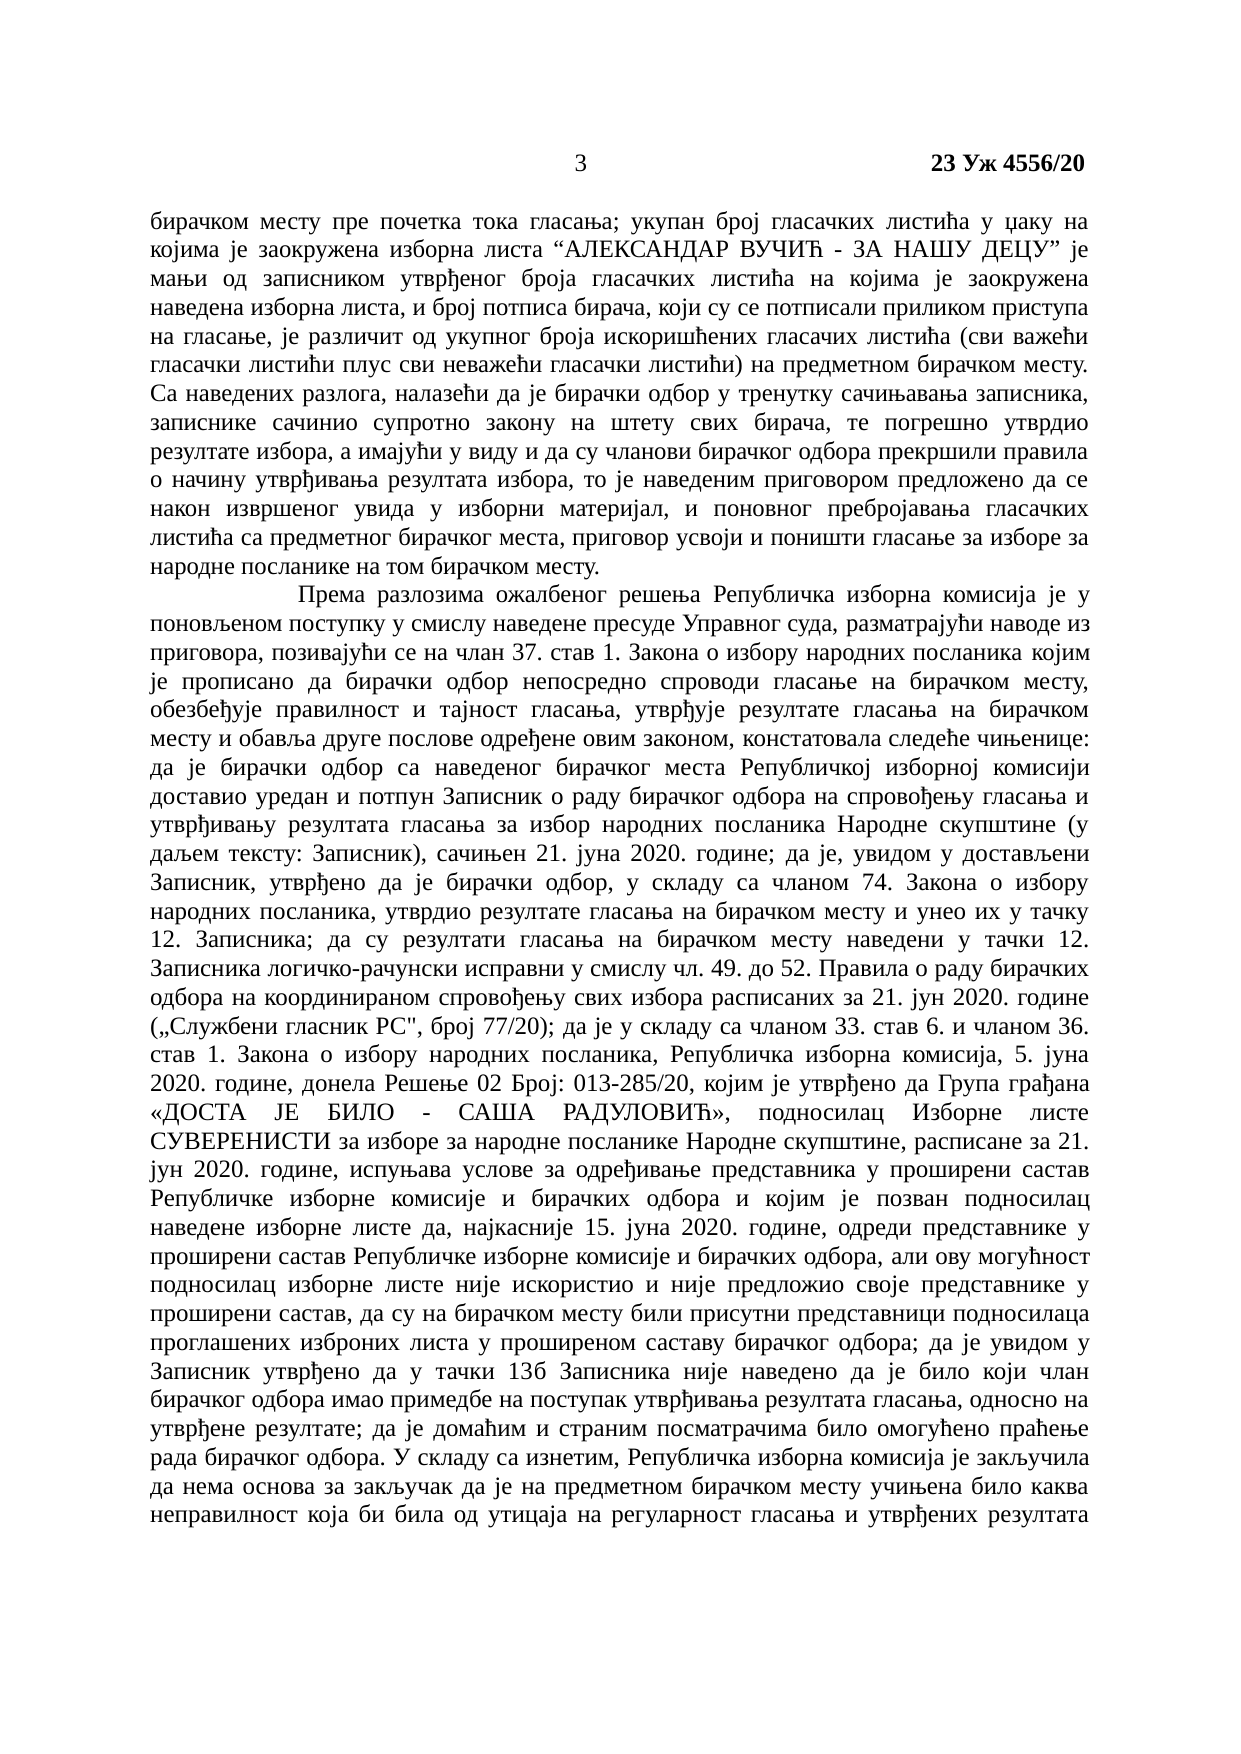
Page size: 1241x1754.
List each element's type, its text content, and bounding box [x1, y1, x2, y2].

text бирачком месту пре почетка тока гласања; укупан број гласачких листића у џаку на којима је заокружена изборна листа “АЛЕКСАНДАР ВУЧИЋ - ЗА НАШУ ДЕЦУ” је мањи од записником утврђеног броја гласачких листића на којима је заокружена наведена изборна листа, и број потписа бирача, који су се потписали приликом приступа на гласање, је различит од укупног броја искоришћених гласачих листића (сви важећи гласачки листићи плус сви неважећи гласачки листићи) на предметном бирачком месту. Са наведених разлога, налазећи да је бирачки одбор у тренутку сачињавања записника, записнике сачинио супротно закону на штету свих бирача, те погрешно утврдио резултате избора, а имајући у виду и да су чланови бирачког одбора прекршили правила о начину утврђивања резултата избора, то је наведеним приговором предложено да се након извршеног увида у изборни материјал, и поновног пребројавања гласачких листића са предметног бирачког места, приговор усвоји и поништи гласање за изборе за народне посланике на том бирачком месту. [150, 206, 1090, 579]
text Према разлозима ожалбеног решења Републичка изборна комисија је у поновљеном поступку у смислу наведене пресуде Управног суда, разматрајући наводе из приговора, позивајући се на члан 37. став 1. Закона о избору народних посланика којим је прописано да бирачки одбор непосредно спроводи гласање на бирачком месту, обезбеђује правилност и тајност гласања, утврђује резултате гласања на бирачком месту и обавља друге послове одређене овим законом, констатовала следеће чињенице: да је бирачки одбор са наведеног бирачког места Републичкој изборној комисији доставио уредан и потпун Записник о раду бирачког одбора на спровођењу гласања и утврђивању резултата гласања за избор народних посланика Народне скупштине (у даљем тексту: Записник), сачињен 21. јуна 2020. године; да је, увидом у достављени Записник, утврђено да је бирачки одбор, у складу са чланом 74. Закона о избору народних посланика, утврдио резултате гласања на бирачком месту и унео их у тачку 12. Записника; да су резултати гласања на бирачком месту наведени у тачки 12. Записника логичко-рачунски исправни у смислу чл. 49. до 52. Правила о раду бирачких одбора на координираном спровођењу свих избора расписаних за 21. јун 2020. године („Службени гласник РС", број 77/20); да је у складу са чланом 33. став 6. и чланом 36. став 1. Закона о избору народних посланика, Републичка изборна комисија, 5. јуна 2020. године, донела Решење 02 Број: 013-285/20, којим је утврђено да Група грађана «ДОСТА ЈЕ БИЛО - САША РАДУЛОВИЋ», подносилац Изборне листе СУВЕРЕНИСТИ за изборе за народне посланике Народне скупштине, расписане за 21. јун 2020. године, испуњава услове за одређивање представника у проширени састав Републичке изборне комисије и бирачких одбора и којим је позван подносилац наведене изборне листе да, најкасније 15. јуна 2020. године, одреди представнике у проширени састав Републичке изборне комисије и бирачких одбора, али ову могућност подносилац изборне листе није искористио и није предложио своје представнике у проширени састав, да су на бирачком месту били присутни представници подносилаца проглашених изброних листа у проширеном саставу бирачког одбора; да је увидом у Записник утврђено да у тачки 13б Записника није наведено да је било који члан бирачког одбора имао примедбе на поступак утврђивања резултата гласања, односно на утврђене резултате; да је домаћим и страним посматрачима било омогућено праћење рада бирачког одбора. У складу са изнетим, Републичка изборна комисија је закључила да нема основа за закључак да је на предметном бирачком месту учињена било каква неправилност која би била од утицаја на регуларност гласања и утврђених резултата [150, 579, 1090, 1528]
